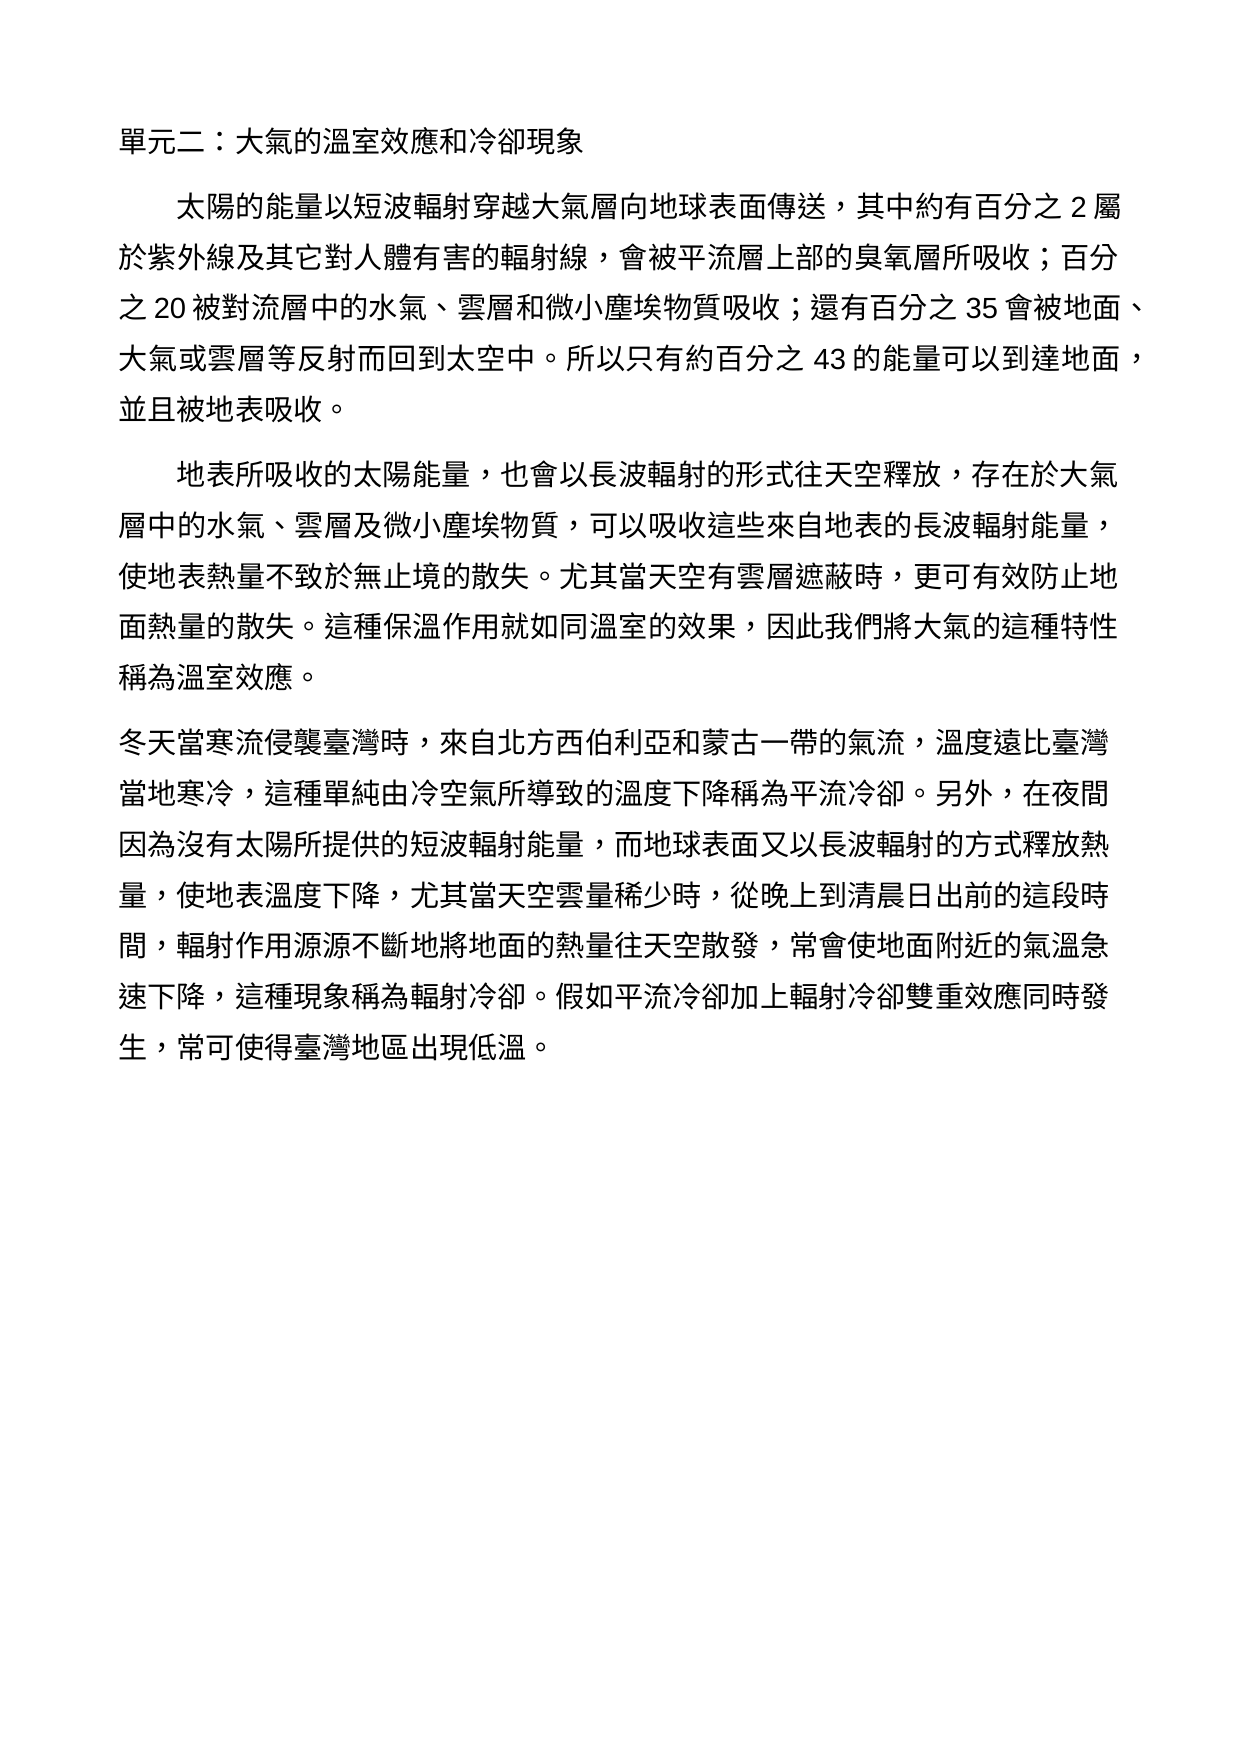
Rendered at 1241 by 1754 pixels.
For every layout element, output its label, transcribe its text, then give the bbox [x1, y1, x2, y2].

text 冬天當寒流侵襲臺灣時，來自北方西伯利亞和蒙古一帶的氣流，溫度遠比臺灣當地寒冷，這種單純由冷空氣所導致的溫度下降稱為平流冷卻。另外，在夜間因為沒有太陽所提供的短波輻射能量，而地球表面又以長波輻射的方式釋放熱量，使地表溫度下降，尤其當天空雲量稀少時，從晚上到清晨日出前的這段時間，輻射作用源源不斷地將地面的熱量往天空散發，常會使地面附近的氣溫急速下降，這種現象稱為輻射冷卻。假如平流冷卻加上輻射冷卻雙重效應同時發生，常可使得臺灣地區出現低溫。 [118, 720, 1122, 1067]
text 太陽的能量以短波輻射穿越大氣層向地球表面傳送，其中約有百分之2屬於紫外線及其它對人體有害的輻射線，會被平流層上部的臭氧層所吸收；百分之20被對流層中的水氣、雲層和微小塵埃物質吸收；還有百分之35會被地面、大氣或雲層等反射而回到太空中。所以只有約百分之43的能量可以到達地面，並且被地表吸收。 [118, 183, 1122, 429]
text 地表所吸收的太陽能量，也會以長波輻射的形式往天空釋放，存在於大氣層中的水氣、雲層及微小塵埃物質，可以吸收這些來自地表的長波輻射能量，使地表熱量不致於無止境的散失。尤其當天空有雲層遮蔽時，更可有效防止地面熱量的散失。這種保溫作用就如同溫室的效果，因此我們將大氣的這種特性稱為溫室效應。 [118, 452, 1122, 697]
text 單元二：大氣的溫室效應和冷卻現象 [118, 118, 1122, 160]
